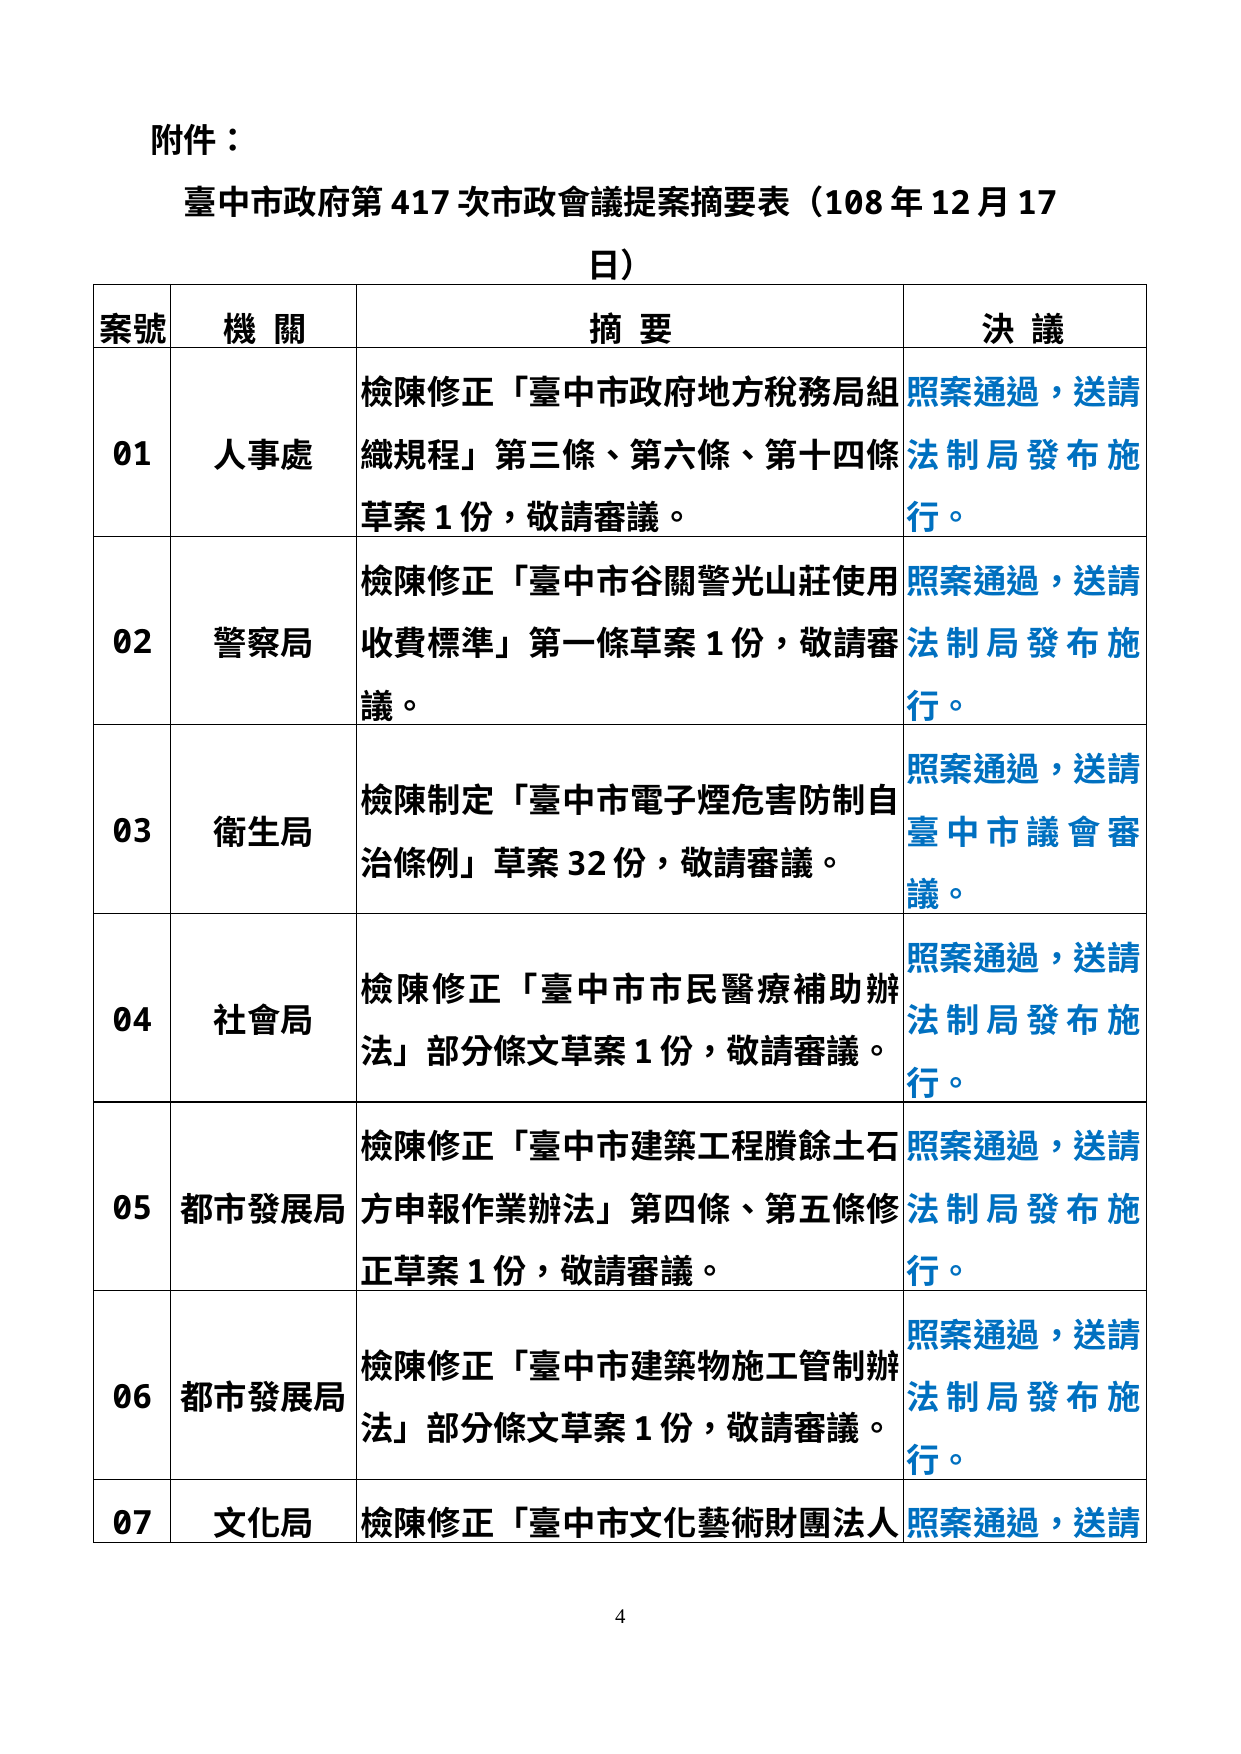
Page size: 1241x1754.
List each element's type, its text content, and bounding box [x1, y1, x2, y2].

table_cell 照案通過，送請臺中市議會審議。 [904, 725, 1146, 913]
table_cell 人事處 [171, 348, 356, 536]
table_cell 都市發展局 [171, 1291, 356, 1478]
table_cell 檢陳修正「臺中市建築物施工管制辦法」部分條文草案1份，敬請審議。 [357, 1291, 903, 1478]
table_cell 01 [94, 348, 170, 536]
table_cell 警察局 [171, 537, 356, 724]
table_cell 照案通過，送請法制局發布施行。 [904, 1103, 1146, 1290]
table_cell 04 [94, 914, 170, 1101]
table_cell 檢陳修正「臺中市谷關警光山莊使用收費標準」第一條草案1份，敬請審議。 [357, 537, 903, 724]
table_cell 05 [94, 1103, 170, 1290]
table_cell 02 [94, 537, 170, 724]
table_cell 檢陳修正「臺中市建築工程賸餘土石方申報作業辦法」第四條、第五條修正草案1份，敬請審議。 [357, 1103, 903, 1290]
table_header 決 議 [904, 285, 1146, 347]
table_cell 檢陳制定「臺中市電子煙危害防制自治條例」草案32份，敬請審議。 [357, 725, 903, 913]
table_cell 檢陳修正「臺中市政府地方稅務局組織規程」第三條、第六條、第十四條草案1份，敬請審議。 [357, 348, 903, 536]
table_cell 檢陳修正「臺中市市民醫療補助辦法」部分條文草案1份，敬請審議。 [357, 914, 903, 1101]
table_cell 社會局 [171, 914, 356, 1101]
table_cell 照案通過，送請 [904, 1480, 1146, 1542]
table_header 案號 [94, 285, 170, 347]
table_cell 照案通過，送請法制局發布施行。 [904, 914, 1146, 1101]
text 臺中市政府第417次市政會議提案摘要表（108年12月17日） [150, 159, 1090, 284]
table_cell 文化局 [171, 1480, 356, 1542]
table_cell 07 [94, 1480, 170, 1542]
table_cell 衛生局 [171, 725, 356, 913]
table_cell 都市發展局 [171, 1103, 356, 1290]
table_cell 06 [94, 1291, 170, 1478]
table_cell 檢陳修正「臺中市文化藝術財團法人 [357, 1480, 903, 1542]
text 附件： [150, 96, 1090, 159]
table_cell 照案通過，送請法制局發布施行。 [904, 1291, 1146, 1478]
table_cell 照案通過，送請法制局發布施行。 [904, 537, 1146, 724]
table_cell 照案通過，送請法制局發布施行。 [904, 348, 1146, 536]
table_header 摘 要 [357, 285, 903, 347]
table_header 機 關 [171, 285, 356, 347]
table_cell 03 [94, 725, 170, 913]
